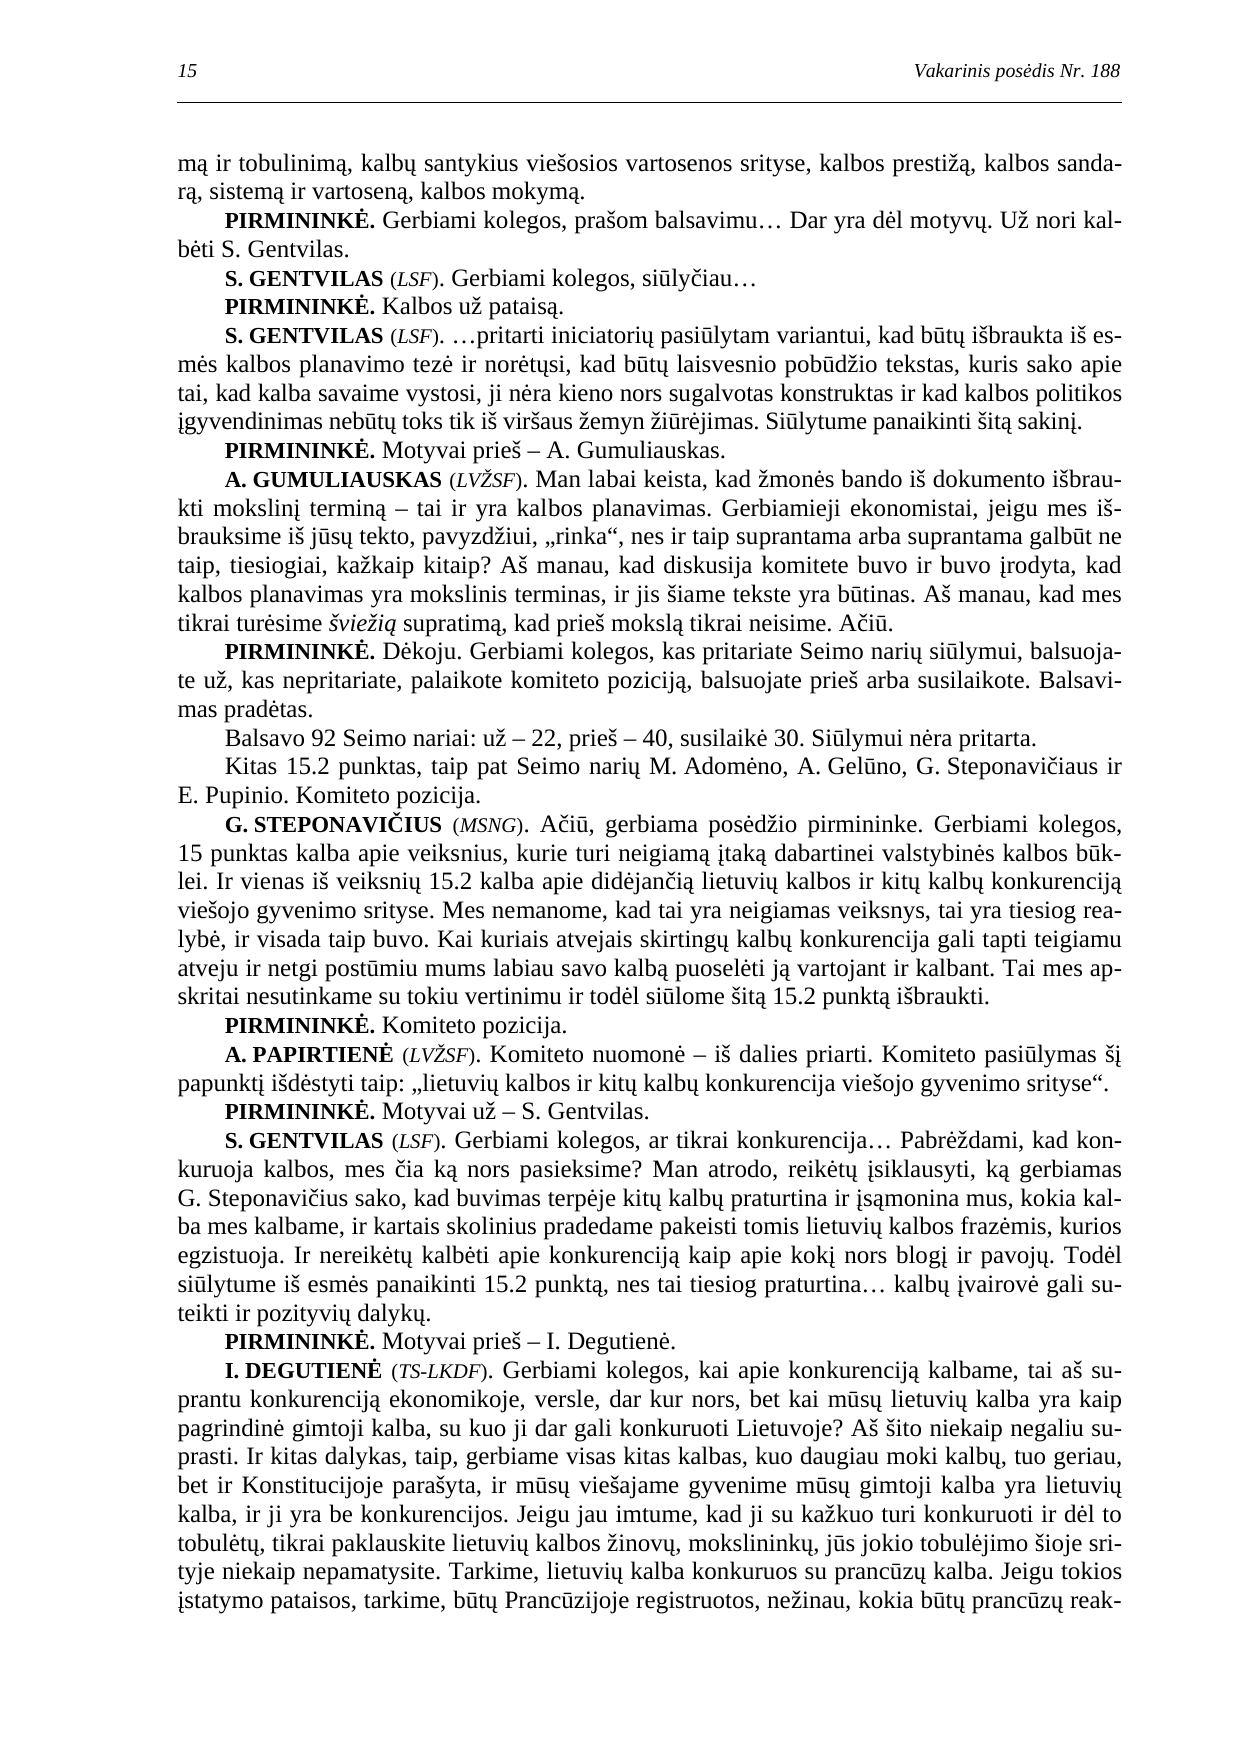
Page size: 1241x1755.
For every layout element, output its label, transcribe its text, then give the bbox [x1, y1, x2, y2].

text PIRMININKĖ. Mo­ty­vai prieš – I. De­gu­tie­nė. [177, 1326, 1122, 1355]
text PIRMININKĖ. Kal­bos už pa­tai­są. [177, 291, 1122, 320]
text PIRMININKĖ. Dė­ko­ju. Ger­bia­mi ko­le­gos, kas pri­ta­ria­te Sei­mo na­rių siū­ly­mui, bal­suo­ja­te už, kas ne­pri­ta­ria­te, pa­lai­ko­te ko­mi­te­to po­zi­ci­ją, bal­suo­ja­te prieš ar­ba su­si­lai­ko­te. Bal­sa­vi­mas pra­dė­tas. [177, 636, 1122, 723]
text PIRMININKĖ. Ger­bia­mi ko­le­gos, pra­šom bal­sa­vi­mu… Dar yra dėl mo­ty­vų. Už no­ri kal­bė­ti S. Gent­vi­las. [177, 205, 1122, 263]
text S. GENTVILAS (LSF). …pri­tar­ti ini­cia­to­rių pa­siū­ly­tam va­rian­tui, kad bū­tų iš­brauk­ta iš es­mės kal­bos pla­na­vi­mo te­zė ir no­rė­tų­si, kad bū­tų lais­ves­nio po­bū­džio teks­tas, ku­ris sa­ko apie tai, kad kal­ba sa­vai­me vys­to­si, ji nė­ra kie­no nors su­gal­vo­tas kon­struk­tas ir kad kal­bos po­li­ti­kos įgy­ven­di­ni­mas ne­bū­tų toks tik iš vir­šaus že­myn žiū­rė­ji­mas. Siū­ly­tu­me pa­nai­kin­ti ši­tą sa­ki­nį. [177, 320, 1122, 435]
text G. STEPONAVIČIUS (MSNG). Ačiū, ger­bia­ma po­sė­džio pir­mi­nin­ke. Ger­bia­mi ko­le­gos, 15 punk­tas kal­ba apie veiks­nius, ku­rie tu­ri nei­gia­mą įta­ką da­bar­ti­nei vals­ty­bi­nės kal­bos būk­lei. Ir vie­nas iš veiks­nių 15.2 kal­ba apie di­dė­jan­čią lie­tu­vių kal­bos ir ki­tų kal­bų kon­ku­ren­ci­ją vie­šojo gy­ve­ni­mo sri­ty­se. Mes ne­ma­no­me, kad tai yra nei­gia­mas veiks­nys, tai yra tie­siog re­a­ly­bė, ir vi­sa­da taip bu­vo. Kai ku­riais at­ve­jais skir­tin­gų kal­bų kon­ku­ren­ci­ja ga­li tap­ti tei­gia­mu at­ve­ju ir net­gi po­stū­miu mums la­biau sa­vo kal­bą puo­se­lė­ti ją var­to­jant ir kal­bant. Tai mes ap­skri­tai ne­su­tin­ka­me su to­kiu ver­ti­ni­mu ir to­dėl siū­lo­me ši­tą 15.2 punk­tą iš­brauk­ti. [177, 809, 1122, 1010]
text S. GENTVILAS (LSF). Ger­bia­mi ko­le­gos, siū­ly­čiau… [177, 263, 1122, 291]
text mą ir to­bu­li­ni­mą, kal­bų san­ty­kius vie­šo­sios var­to­se­nos sri­ty­se, kal­bos pres­ti­žą, kal­bos san­da­rą, sis­te­mą ir var­to­se­ną, kal­bos mo­ky­mą. [177, 148, 1122, 205]
text PIRMININKĖ. Ko­mi­te­to po­zi­ci­ja. [177, 1010, 1122, 1039]
text S. GENTVILAS (LSF). Ger­bia­mi ko­le­gos, ar tik­rai kon­ku­ren­ci­ja… Pa­brėž­da­mi, kad kon­ku­ruo­ja kal­bos, mes čia ką nors pa­siek­si­me? Man at­ro­do, rei­kė­tų įsi­klau­sy­ti, ką ger­bia­mas G. Ste­po­na­vi­čius sa­ko, kad bu­vi­mas ter­pė­je ki­tų kal­bų pra­tur­ti­na ir įsą­mo­ni­na mus, ko­kia kal­ba mes kal­ba­me, ir kar­tais sko­li­nius pra­de­da­me pa­keis­ti to­mis lie­tu­vių kal­bos fra­zė­mis, ku­rios eg­zis­tuo­ja. Ir ne­rei­kė­tų kal­bė­ti apie kon­ku­ren­ci­ją kaip apie ko­kį nors blo­gį ir pa­vo­jų. To­dėl siū­ly­tu­me iš es­mės pa­nai­kin­ti 15.2 punk­tą, nes tai tie­siog pra­tur­ti­na… kal­bų įvai­ro­vė ga­li su­teik­ti ir po­zi­ty­vių da­ly­kų. [177, 1125, 1122, 1326]
text Bal­sa­vo 92 Sei­mo na­riai: už – 22, prieš – 40, su­si­lai­kė 30. Siū­ly­mui nė­ra pri­tar­ta. [177, 723, 1122, 751]
text PIRMININKĖ. Mo­ty­vai už – S. Gent­vi­las. [177, 1096, 1122, 1125]
text A. GUMULIAUSKAS (LVŽSF). Man la­bai keis­ta, kad žmo­nės ban­do iš do­ku­men­to iš­brau­k­ti moks­li­nį ter­mi­ną – tai ir yra kal­bos pla­na­vi­mas. Ger­bia­mie­ji eko­no­mis­tai, jei­gu mes iš­brauk­si­me iš jū­sų tek­to, pa­vyz­džiui, „rin­ka“, nes ir taip su­pran­ta­ma ar­ba su­pran­ta­ma gal­būt ne taip, tie­sio­giai, kaž­kaip ki­taip? Aš ma­nau, kad dis­ku­si­ja ko­mi­te­te bu­vo ir bu­vo įro­dy­ta, kad kal­bos pla­na­vi­mas yra moks­li­nis ter­mi­nas, ir jis šia­me teks­te yra bū­ti­nas. Aš ma­nau, kad mes tik­rai tu­rė­si­me švie­žią su­pra­ti­mą, kad prieš moks­lą tik­rai ne­isi­me. Ačiū. [177, 464, 1122, 636]
text I. DEGUTIENĖ (TS-LKDF). Ger­bia­mi ko­le­gos, kai apie kon­ku­ren­ci­ją kal­ba­me, tai aš su­pran­tu kon­ku­ren­ci­ją eko­no­mi­ko­je, ver­sle, dar kur nors, bet kai mū­sų lie­tu­vių kal­ba yra kaip pa­grin­di­nė gim­to­ji kal­ba, su kuo ji dar ga­li kon­ku­ruo­ti Lie­tu­vo­je? Aš ši­to nie­kaip ne­ga­liu su­pras­ti. Ir ki­tas da­ly­kas, taip, ger­bia­me vi­sas ki­tas kal­bas, kuo dau­giau mo­ki kal­bų, tuo ge­riau, bet ir Kon­sti­tu­ci­jo­je pa­ra­šy­ta, ir mū­sų vie­ša­ja­me gy­ve­ni­me mū­sų gim­to­ji kal­ba yra lie­tu­vių kal­ba, ir ji yra be kon­ku­ren­ci­jos. Jei­gu jau im­tu­me, kad ji su kaž­kuo tu­ri kon­ku­ruo­ti ir dėl to to­bu­lė­tų, tik­rai pa­klaus­ki­te lie­tu­vių kal­bos ži­no­vų, moks­li­nin­kų, jūs jo­kio to­bu­lė­ji­mo šio­je sri­ty­je nie­kaip ne­pa­ma­ty­si­te. Tar­ki­me, lie­tu­vių kal­ba kon­ku­ruos su pran­cū­zų kal­ba. Jei­gu to­kios įsta­ty­mo pa­tai­sos, tar­ki­me, bū­tų Pran­cū­zi­jo­je re­gist­ruo­tos, ne­ži­nau, ko­kia bū­tų pran­cū­zų re­ak­ [177, 1355, 1122, 1614]
text PIRMININKĖ. Mo­ty­vai prieš – A. Gu­mu­liaus­kas. [177, 435, 1122, 464]
text Ki­tas 15.2 punk­tas, taip pat Sei­mo na­rių M. Ado­mė­no, A. Ge­lū­no, G. Ste­po­na­vi­čiaus ir E. Pu­pi­nio. Ko­mi­te­to po­zi­ci­ja. [177, 751, 1122, 809]
text A. PAPIRTIENĖ (LVŽSF). Ko­mi­te­to nuo­mo­nė – iš da­lies pri­ar­ti. Ko­mi­te­to pa­siū­ly­mas šį pa­punk­tį iš­dės­ty­ti taip: „lie­tu­vių kal­bos ir ki­tų kal­bų kon­ku­ren­ci­ja vie­šo­jo gy­ve­ni­mo sri­ty­se“. [177, 1039, 1122, 1096]
